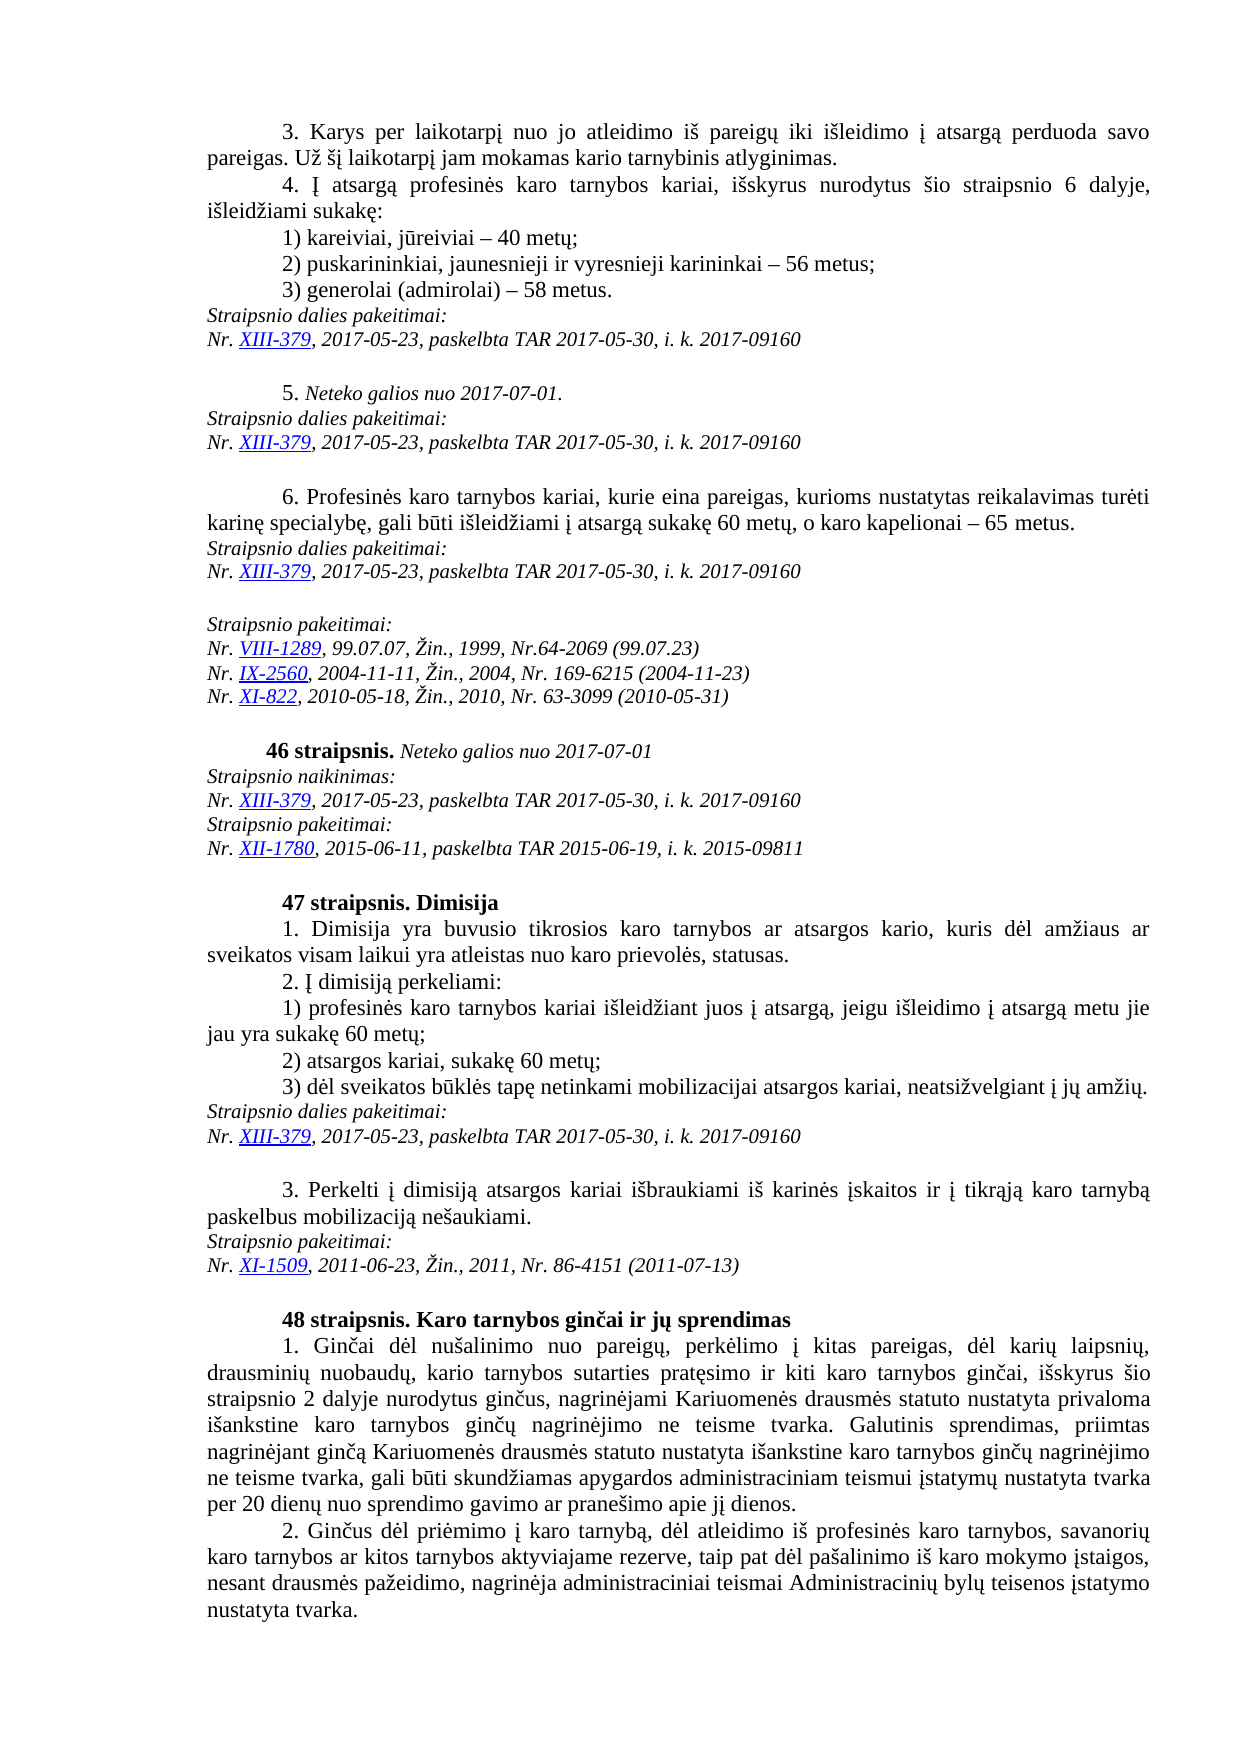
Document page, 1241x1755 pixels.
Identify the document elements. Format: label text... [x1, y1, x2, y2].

text Straipsnio pakeitimai: [207, 1229, 1152, 1253]
text Nr. XIII-379, 2017-05-23, paskelbta TAR 2017-05-30, i. k. 2017-09160 [207, 559, 1152, 583]
text 3. Perkelti į dimisiją atsargos kariai išbraukiami iš karinės įskaitos ir į tikrąją karo tarnybą paskelbus mobilizaciją nešaukiami. [207, 1176, 1152, 1229]
text 46 straipsnis. Neteko galios nuo 2017-07-01 [207, 737, 1152, 764]
text Straipsnio naikinimas: [207, 764, 1152, 788]
text 1) kareiviai, jūreiviai – 40 metų; [207, 223, 1152, 250]
text Nr. XI-1509, 2011-06-23, Žin., 2011, Nr. 86-4151 (2011-07-13) [207, 1253, 1152, 1277]
text Nr. XIII-379, 2017-05-23, paskelbta TAR 2017-05-30, i. k. 2017-09160 [207, 788, 1152, 812]
text Straipsnio pakeitimai: [207, 812, 1152, 836]
text 2) atsargos kariai, sukakę 60 metų; [207, 1047, 1152, 1073]
text Nr. XII-1780, 2015-06-11, paskelbta TAR 2015-06-19, i. k. 2015-09811 [207, 836, 1152, 860]
text 48 straipsnis. Karo tarnybos ginčai ir jų sprendimas [207, 1306, 1152, 1332]
text Straipsnio dalies pakeitimai: [207, 535, 1152, 559]
text 1. Ginčai dėl nušalinimo nuo pareigų, perkėlimo į kitas pareigas, dėl karių laipsnių, drausminių nuobaudų, kario tarnybos sutarties pratęsimo ir kiti karo tarnybos ginčai, išskyrus šio straipsnio 2 dalyje nurodytus ginčus, nagrinėjami Kariuomenės drausmės statuto nustatyta privaloma išankstine karo tarnybos ginčų nagrinėjimo ne teisme tvarka. Galutinis sprendimas, priimtas nagrinėjant ginčą Kariuomenės drausmės statuto nustatyta išankstine karo tarnybos ginčų nagrinėjimo ne teisme tvarka, gali būti skundžiamas apygardos administraciniam teismui įstatymų nustatyta tvarka per 20 dienų nuo sprendimo gavimo ar pranešimo apie jį dienos. [207, 1332, 1152, 1517]
text Straipsnio dalies pakeitimai: [207, 406, 1152, 430]
text Nr. VIII-1289, 99.07.07, Žin., 1999, Nr.64-2069 (99.07.23) [207, 636, 1152, 660]
text Nr. XIII-379, 2017-05-23, paskelbta TAR 2017-05-30, i. k. 2017-09160 [207, 327, 1152, 351]
text 1) profesinės karo tarnybos kariai išleidžiant juos į atsargą, jeigu išleidimo į atsargą metu jie jau yra sukakę 60 metų; [207, 994, 1152, 1047]
text Nr. XIII-379, 2017-05-23, paskelbta TAR 2017-05-30, i. k. 2017-09160 [207, 1123, 1152, 1148]
text 2) puskarininkiai, jaunesnieji ir vyresnieji karininkai – 56 metus; [207, 250, 1152, 276]
text 2. Ginčus dėl priėmimo į karo tarnybą, dėl atleidimo iš profesinės karo tarnybos, savanorių karo tarnybos ar kitos tarnybos aktyviajame rezerve, taip pat dėl pašalinimo iš karo mokymo įstaigos, nesant drausmės pažeidimo, nagrinėja administraciniai teismai Administracinių bylų teisenos įstatymo nustatyta tvarka. [207, 1517, 1152, 1622]
text 3) dėl sveikatos būklės tapę netinkami mobilizacijai atsargos kariai, neatsižvelgiant į jų amžių. [207, 1073, 1152, 1099]
text 2. Į dimisiją perkeliami: [207, 968, 1152, 994]
text Straipsnio dalies pakeitimai: [207, 1099, 1152, 1123]
text 3. Karys per laikotarpį nuo jo atleidimo iš pareigų iki išleidimo į atsargą perduoda savo pareigas. Už šį laikotarpį jam mokamas kario tarnybinis atlyginimas. [207, 118, 1152, 171]
text 47 straipsnis. Dimisija [207, 889, 1152, 915]
text Nr. XIII-379, 2017-05-23, paskelbta TAR 2017-05-30, i. k. 2017-09160 [207, 430, 1152, 454]
text Straipsnio dalies pakeitimai: [207, 303, 1152, 327]
text 4. Į atsargą profesinės karo tarnybos kariai, išskyrus nurodytus šio straipsnio 6 dalyje, išleidžiami sukakę: [207, 171, 1152, 223]
text 1. Dimisija yra buvusio tikrosios karo tarnybos ar atsargos kario, kuris dėl amžiaus ar sveikatos visam laikui yra atleistas nuo karo prievolės, statusas. [207, 915, 1152, 968]
text Nr. IX-2560, 2004-11-11, Žin., 2004, Nr. 169-6215 (2004-11-23) [207, 660, 1152, 684]
text 3) generolai (admirolai) – 58 metus. [207, 276, 1152, 303]
text Straipsnio pakeitimai: [207, 612, 1152, 636]
text 6. Profesinės karo tarnybos kariai, kurie eina pareigas, kurioms nustatytas reikalavimas turėti karinę specialybę, gali būti išleidžiami į atsargą sukakę 60 metų, o karo kapelionai – 65 metus. [207, 483, 1152, 535]
text Nr. XI-822, 2010-05-18, Žin., 2010, Nr. 63-3099 (2010-05-31) [207, 684, 1152, 708]
text 5. Neteko galios nuo 2017-07-01. [207, 379, 1152, 406]
